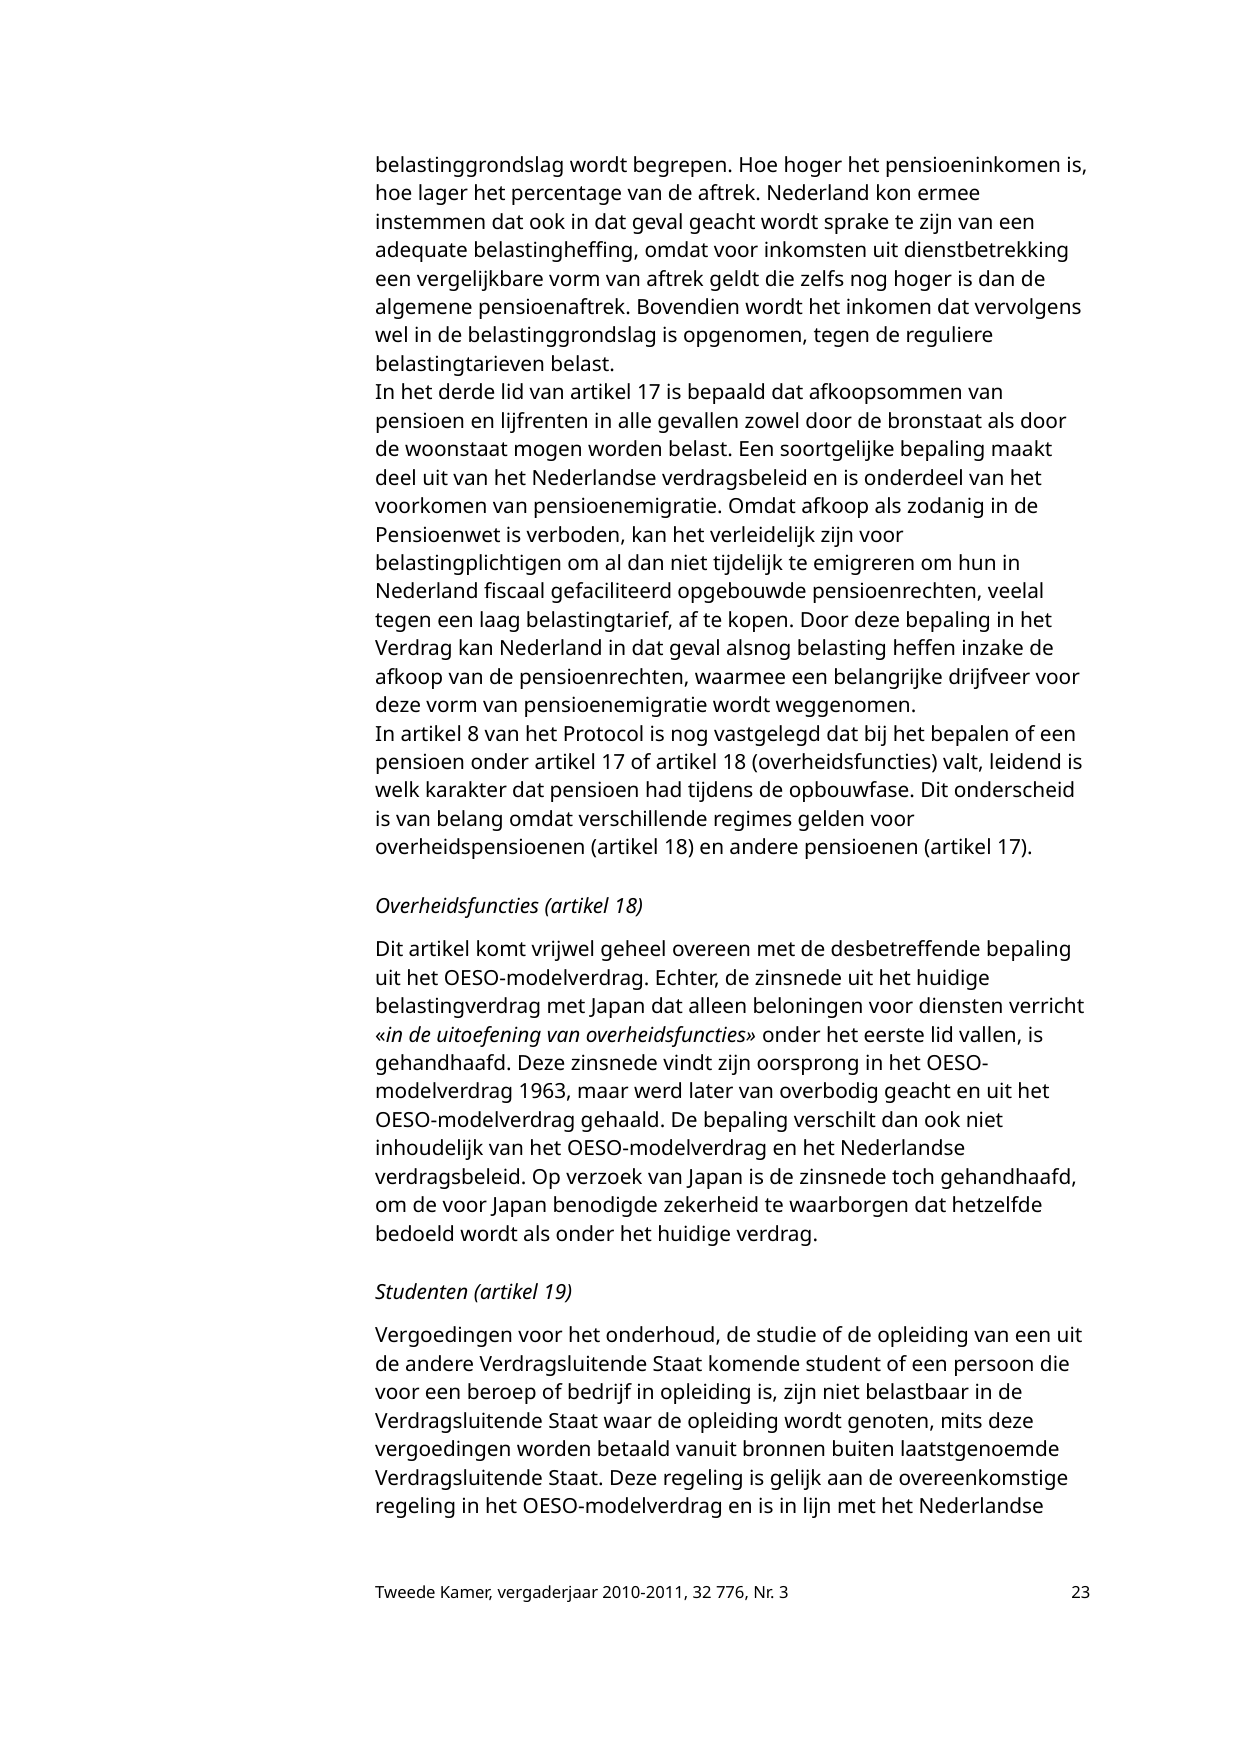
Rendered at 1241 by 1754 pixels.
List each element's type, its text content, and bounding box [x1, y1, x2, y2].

text In het derde lid van artikel 17 is bepaald dat afkoopsommen van pensioen en lijfrenten in alle gevallen zowel door de bronstaat als door de woonstaat mogen worden belast. Een soortgelijke bepaling maakt deel uit van het Nederlandse verdragsbeleid en is onderdeel van het voorkomen van pensioenemigratie. Omdat afkoop als zodanig in de Pensioenwet is verboden, kan het verleidelijk zijn voor belastingplichtigen om al dan niet tijdelijk te emigreren om hun in Nederland fiscaal gefaciliteerd opgebouwde pensioenrechten, veelal tegen een laag belastingtarief, af te kopen. Door deze bepaling in het Verdrag kan Nederland in dat geval alsnog belasting heffen inzake de afkoop van de pensioenrechten, waarmee een belangrijke drijfveer voor deze vorm van pensioenemigratie wordt weggenomen. [375, 804, 1090, 1145]
text Dit artikel komt vrijwel geheel overeen met de desbetreffende bepaling uit het OESO-modelverdrag. Echter, de zinsnede uit het huidige belastingverdrag met Japan dat alleen beloningen voor diensten verricht «in de uitoefening van overheidsfuncties» onder het eerste lid vallen, is gehandhaafd. Deze zinsnede vindt zijn oorsprong in het OESO-modelverdrag 1963, maar werd later van overbodig geacht en uit het OESO-modelverdrag gehaald. De bepaling verschilt dan ook niet inhoudelijk van het OESO-modelverdrag en het Nederlandse verdragsbeleid. Op verzoek van Japan is de zinsnede toch gehandhaafd, om de voor Japan benodigde zekerheid te waarborgen dat hetzelfde bedoeld wordt als onder het huidige verdrag. [375, 1361, 1090, 1532]
text In artikel 8 van het Protocol is nog vastgelegd dat bij het bepalen of een pensioen onder artikel 17 of artikel 18 (overheidsfuncties) valt, leidend is welk karakter dat pensioen had tijdens de opbouwfase. Dit onderscheid is van belang omdat verschillende regimes gelden voor overheidspensioenen (artikel 18) en andere pensioenen (artikel 17). [375, 1145, 1090, 1287]
text Overheidsfuncties (artikel 18) [375, 1317, 1090, 1346]
text Een leidraad om te bepalen of er sprake is van adequate heffing, wordt gegeven in artikel 3 van de Briefwisseling. Pensioenen, uitkeringen betaald ingevolge een socialezekerheidsstelsel en lijfrenten worden in elk geval geacht adequaat te worden belast als (i) de inkomsten zijn onderworpen aan een belastingtarief dat in belangrijke mate gelijk is aan het belastingtarief voor inkomsten uit dienstbetrekking en (ii) ten minste 90 per cent van de desbetreffende betalingen in de belastinggrondslag worden begrepen. Daarbij is verder nog bepaald dat hieraan ook geacht wordt te zijn voldaan als in Japan de algemene pensioenaftrek («public pension deduction») wordt toegekend. Deze aftrek wordt toegekend over de meeste pensioenen, uitkeringen betaald ingevolge een socialezekerheidsstelsel en lijfrenten en houdt in dat, buiten een voetvrijstelling, tot 25% van het pensioeninkomen niet in de belastinggrondslag wordt begrepen. Hoe hoger het pensioeninkomen is, hoe lager het percentage van de aftrek. Nederland kon ermee instemmen dat ook in dat geval geacht wordt sprake te zijn van een adequate belastingheffing, omdat voor inkomsten uit dienstbetrekking een vergelijkbare vorm van aftrek geldt die zelfs nog hoger is dan de algemene pensioenaftrek. Bovendien wordt het inkomen dat vervolgens wel in de belastinggrondslag is opgenomen, tegen de reguliere belastingtarieven belast. [375, 207, 1090, 804]
text Voor pensioenen (eerste lid), uitkeringen betaald ingevolge een socialezekerheidsstelsel (eerste lid) en lijfrenten (tweede lid) geldt in beginsel een woonstaatheffing. Deze inkomsten mogen echter ook in de bronstaat worden belast, maar alleen als in de woonstaat geen adequate belastingheffing plaatsvindt. Een bepaling met een dergelijk uitgangspunt is in meerdere Nederlandse belastingverdragen terug te vinden en heeft als doel pensioenemigratie te voorkomen. Hiervan is sprake als belastingplichtigen emigreren met als belangrijke drijfveer dat hun pensioeninkomen in het woonland onder een gunstig belastingregime zal vallen, terwijl het pensioenvermogen in Nederland fiscaal gefaciliteerd is opgebouwd. De bepaling neemt de eventuele fiscale «mismatch» tussen de opbouw van het pensioenvermogen en de belastingheffing over de pensioeninkomsten weg. Het uitgangspunt van een uitsluitende woonstaatheffing, dat voor Japan zeer belangrijk is, blijft echter intact zolang de woonstaat het pensioeninkomen adequaat in de heffing betrekt. [375, 150, 1090, 207]
